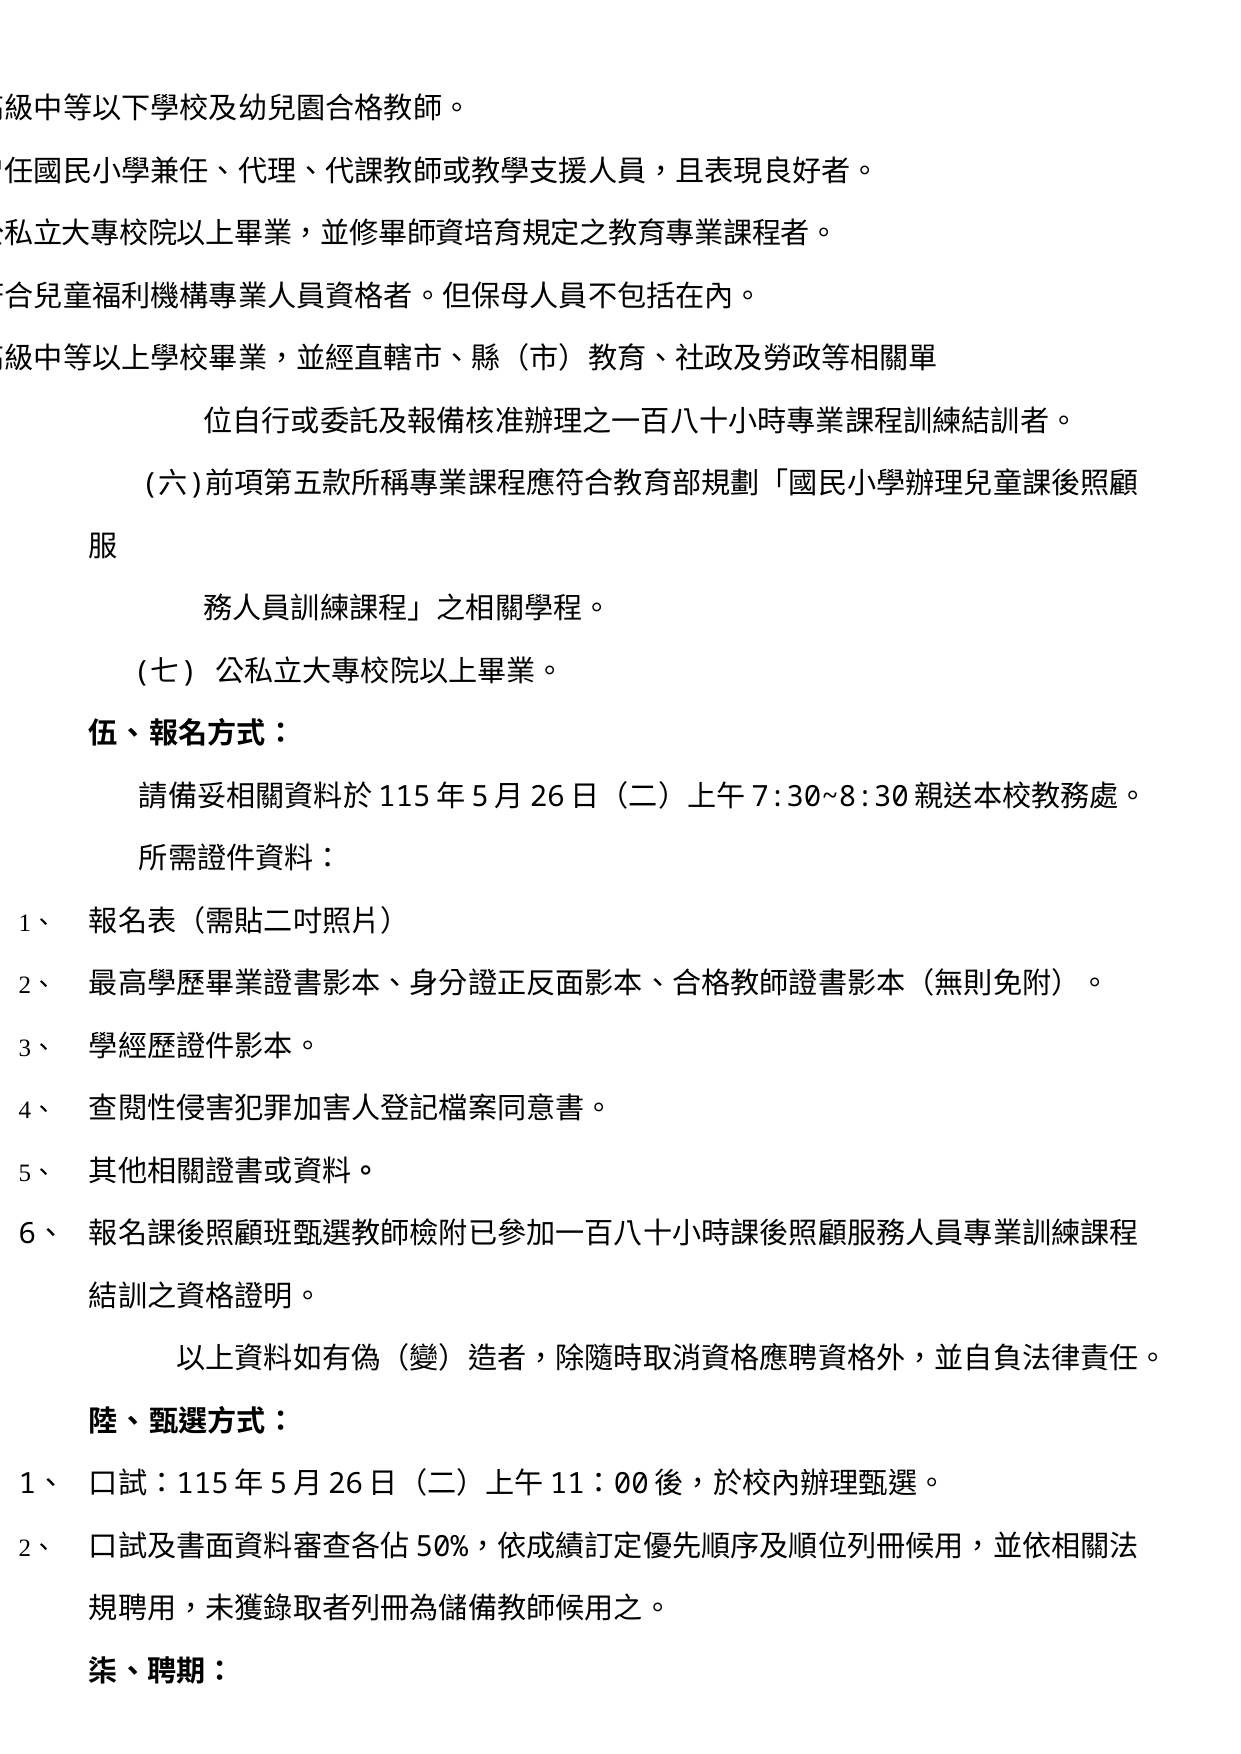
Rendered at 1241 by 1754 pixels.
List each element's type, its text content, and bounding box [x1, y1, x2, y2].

text (七) 公私立大專校院以上畢業。 [133, 627, 1152, 689]
list 其他相關證書或資料。 [18, 1127, 1152, 1189]
list 高級中等以下學校及幼兒園合格教師。 [0, 64, 1152, 127]
text 柒、聘期： [89, 1627, 1152, 1689]
list 曾任國民小學兼任、代理、代課教師或教學支援人員，且表現良好者。 [0, 127, 1152, 189]
list 報名方式： [89, 689, 1152, 752]
text (六)前項第五款所稱專業課程應符合教育部規劃「國民小學辦理兒童課後照顧服 [89, 439, 1152, 564]
list 學經歷證件影本。 [18, 1002, 1152, 1064]
list 報名課後照顧班甄選教師檢附已參加一百八十小時課後照顧服務人員專業訓練課程結訓之資格證明。 [18, 1189, 1152, 1314]
list 甄選方式： [89, 1377, 1152, 1439]
list 口試：115年5月26日（二）上午11：00後，於校內辦理甄選。 [18, 1439, 1152, 1502]
list 最高學歷畢業證書影本、身分證正反面影本、合格教師證書影本（無則免附）。 [18, 939, 1152, 1002]
text 務人員訓練課程」之相關學程。 [133, 564, 1152, 627]
text 請備妥相關資料於115年5月26日（二）上午7:30~8:30親送本校教務處。 [139, 752, 1152, 814]
list 符合兒童福利機構專業人員資格者。但保母人員不包括在內。 [0, 252, 1152, 314]
list 查閱性侵害犯罪加害人登記檔案同意書。 [18, 1064, 1152, 1127]
text 所需證件資料： [139, 814, 1152, 877]
list 高級中等以上學校畢業，並經直轄市、縣（市）教育、社政及勞政等相關單 [0, 314, 1152, 377]
list 公私立大專校院以上畢業，並修畢師資培育規定之教育專業課程者。 [0, 189, 1152, 252]
text 以上資料如有偽（變）造者，除隨時取消資格應聘資格外，並自負法律責任。 [89, 1314, 1152, 1377]
list 口試及書面資料審查各佔50%，依成績訂定優先順序及順位列冊候用，並依相關法規聘用，未獲錄取者列冊為儲備教師候用之。 [18, 1502, 1152, 1627]
text 位自行或委託及報備核准辦理之一百八十小時專業課程訓練結訓者。 [133, 377, 1152, 439]
list 報名表（需貼二吋照片） [18, 877, 1152, 939]
